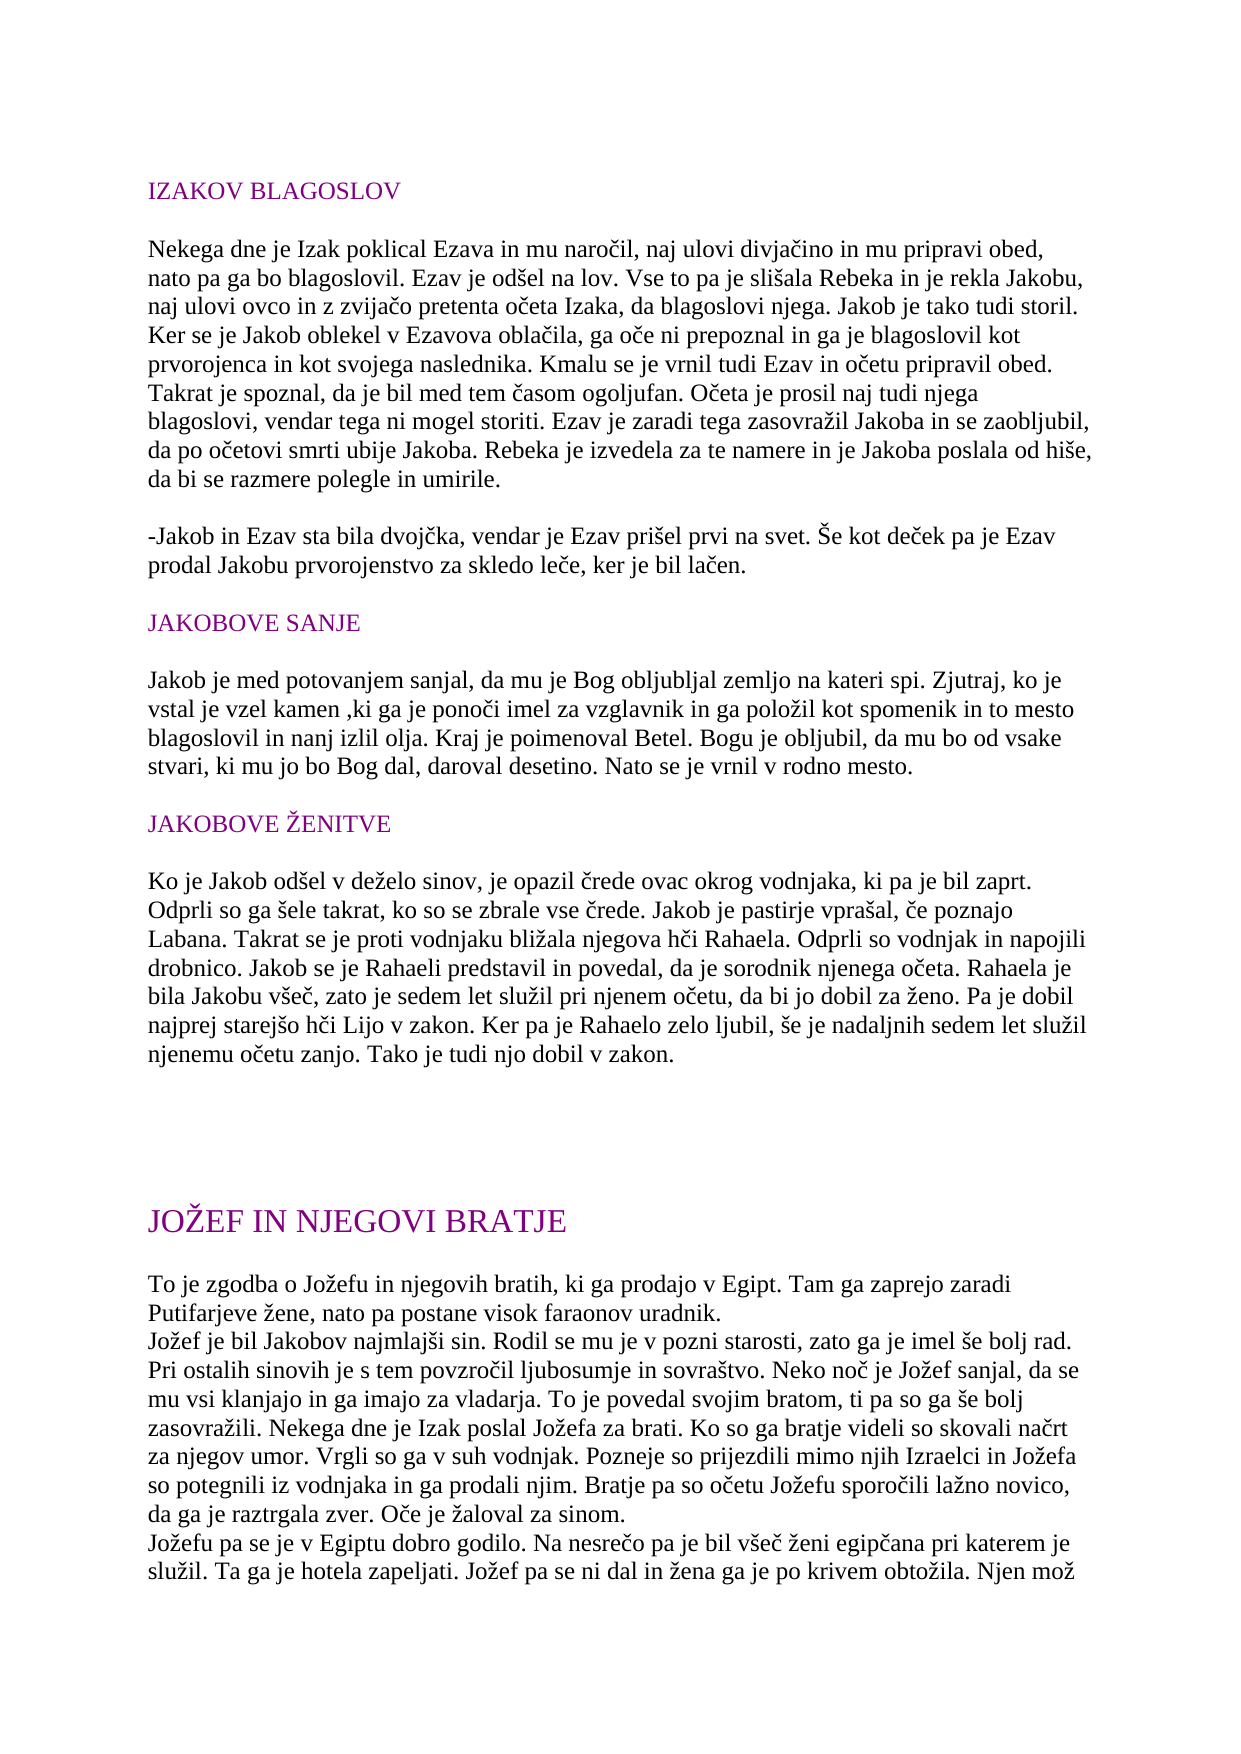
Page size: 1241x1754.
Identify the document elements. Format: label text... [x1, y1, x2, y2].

text Jožef je bil Jakobov najmlajši sin. Rodil se mu je v pozni starosti, zato ga je imel še bolj rad. Pri ostalih sinovih je s tem povzročil ljubosumje in sovraštvo. Neko noč je Jožef sanjal, da se mu vsi klanjajo in ga imajo za vladarja. To je povedal svojim bratom, ti pa so ga še bolj zasovražili. Nekega dne je Izak poslal Jožefa za brati. Ko so ga bratje videli so skovali načrt za njegov umor. Vrgli so ga v suh vodnjak. Pozneje so prijezdili mimo njih Izraelci in Jožefa so potegnili iz vodnjaka in ga prodali njim. Bratje pa so očetu Jožefu sporočili lažno novico, da ga je raztrgala zver. Oče je žaloval za sinom. [148, 1326, 1093, 1528]
subtitle Jakob je med potovanjem sanjal, da mu je Bog obljubljal zemljo na kateri spi. Zjutraj, ko je vstal je vzel kamen ,ki ga je ponoči imel za vzglavnik in ga položil kot spomenik in to mesto [148, 665, 1093, 723]
subtitle Nekega dne je Izak poklical Ezava in mu naročil, naj ulovi divjačino in mu pripravi obed, nato pa ga bo blagoslovil. Ezav je odšel na lov. Vse to pa je slišala Rebeka in je rekla Jakobu, naj ulovi ovco in z zvijačo pretenta očeta Izaka, da blagoslovi njega. Jakob je tako tudi storil. [148, 234, 1093, 320]
subtitle Ko je Jakob odšel v deželo sinov, je opazil črede ovac okrog vodnjaka, ki pa je bil zaprt. Odprli so ga šele takrat, ko so se zbrale vse črede. Jakob je pastirje vprašal, če poznajo Labana. Takrat se je proti vodnjaku bližala njegova hči Rahaela. Odprli so vodnjak in napojili drobnico. Jakob se je Rahaeli predstavil in povedal, da je sorodnik njenega očeta. Rahaela je bila Jakobu všeč, zato je sedem let služil pri njenem očetu, da bi jo dobil za ženo. Pa je dobil najprej starejšo hči Lijo v zakon. Ker pa je Rahaelo zelo ljubil, še je nadaljnih sedem let služil njenemu očetu zanjo. Tako je tudi njo dobil v zakon. [148, 866, 1093, 1068]
subtitle Ker se je Jakob oblekel v Ezavova oblačila, ga oče ni prepoznal in ga je blagoslovil kot prvorojenca in kot svojega naslednika. Kmalu se je vrnil tudi Ezav in očetu pripravil obed. Takrat je spoznal, da je bil med tem časom ogoljufan. Očeta je prosil naj tudi njega blagoslovi, vendar tega ni mogel storiti. Ezav je zaradi tega zasovražil Jakoba in se zaobljubil, da po očetovi smrti ubije Jakoba. Rebeka je izvedela za te namere in je Jakoba poslala od hiše, da bi se razmere polegle in umirile. [148, 320, 1093, 493]
subtitle JAKOBOVE SANJE [148, 608, 1093, 636]
subtitle JOŽEF IN NJEGOVI BRATJE [148, 1202, 1093, 1240]
subtitle -Jakob in Ezav sta bila dvojčka, vendar je Ezav prišel prvi na svet. Še kot deček pa je Ezav prodal Jakobu prvorojenstvo za skledo leče, ker je bil lačen. [148, 521, 1093, 579]
text Jožefu pa se je v Egiptu dobro godilo. Na nesrečo pa je bil všeč ženi egipčana pri katerem je služil. Ta ga je hotela zapeljati. Jožef pa se ni dal in žena ga je po krivem obtožila. Njen mož [148, 1528, 1093, 1585]
subtitle JAKOBOVE ŽENITVE [148, 809, 1093, 838]
subtitle blagoslovil in nanj izlil olja. Kraj je poimenoval Betel. Bogu je obljubil, da mu bo od vsake stvari, ki mu jo bo Bog dal, daroval desetino. Nato se je vrnil v rodno mesto. [148, 723, 1093, 780]
text To je zgodba o Jožefu in njegovih bratih, ki ga prodajo v Egipt. Tam ga zaprejo zaradi Putifarjeve žene, nato pa postane visok faraonov uradnik. [148, 1269, 1093, 1326]
subtitle IZAKOV BLAGOSLOV [148, 176, 1093, 205]
